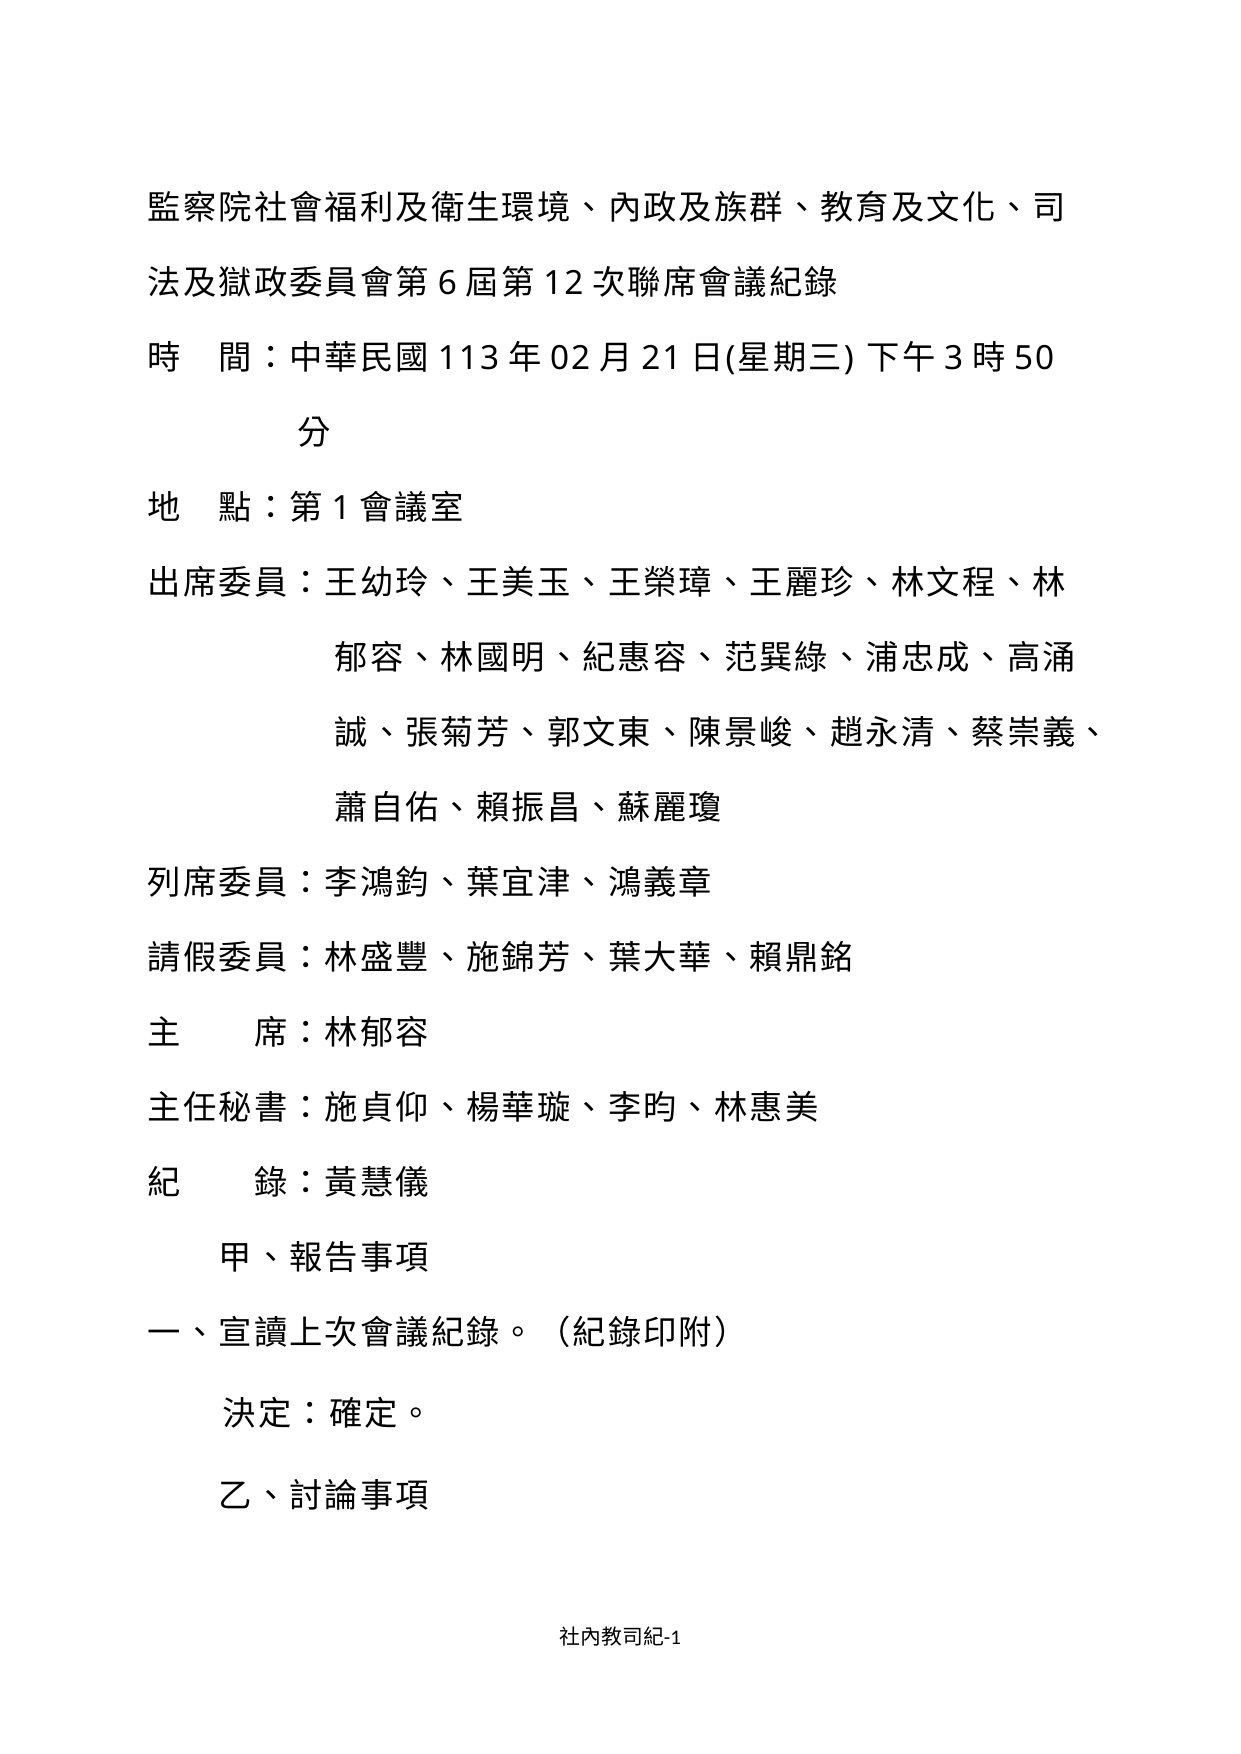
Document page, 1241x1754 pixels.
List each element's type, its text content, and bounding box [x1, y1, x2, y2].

text 主任秘書：施貞仰、楊華璇、李昀、林惠美 [148, 1068, 1092, 1143]
text 甲、報告事項 [148, 1218, 1092, 1289]
text 地 點：第1會議室 [148, 468, 1092, 543]
text 出席委員：王幼玲、王美玉、王榮璋、王麗珍、林文程、林郁容、林國明、紀惠容、范巽綠、浦忠成、高涌誠、張菊芳、郭文東、陳景峻、趙永清、蔡崇義、蕭自佑、賴振昌、蘇麗瓊 [148, 543, 1092, 843]
text 紀 錄：黃慧儀 [148, 1143, 1092, 1218]
text 決定：確定。 [214, 1372, 1101, 1451]
text 時 間：中華民國113年02月21日(星期三) 下午3時50分 [148, 318, 1092, 468]
text 乙、討論事項 [139, 1453, 1101, 1532]
text 列席委員：李鴻鈞、葉宜津、鴻義章 [148, 843, 1092, 918]
text 監察院社會福利及衛生環境、內政及族群、教育及文化、司法及獄政委員會第6屆第12次聯席會議紀錄 [139, 166, 1101, 318]
text 一、宣讀上次會議紀錄。（紀錄印附） [139, 1289, 1101, 1370]
text 主 席：林郁容 [148, 993, 1092, 1068]
text 請假委員：林盛豐、施錦芳、葉大華、賴鼎銘 [148, 918, 1092, 993]
